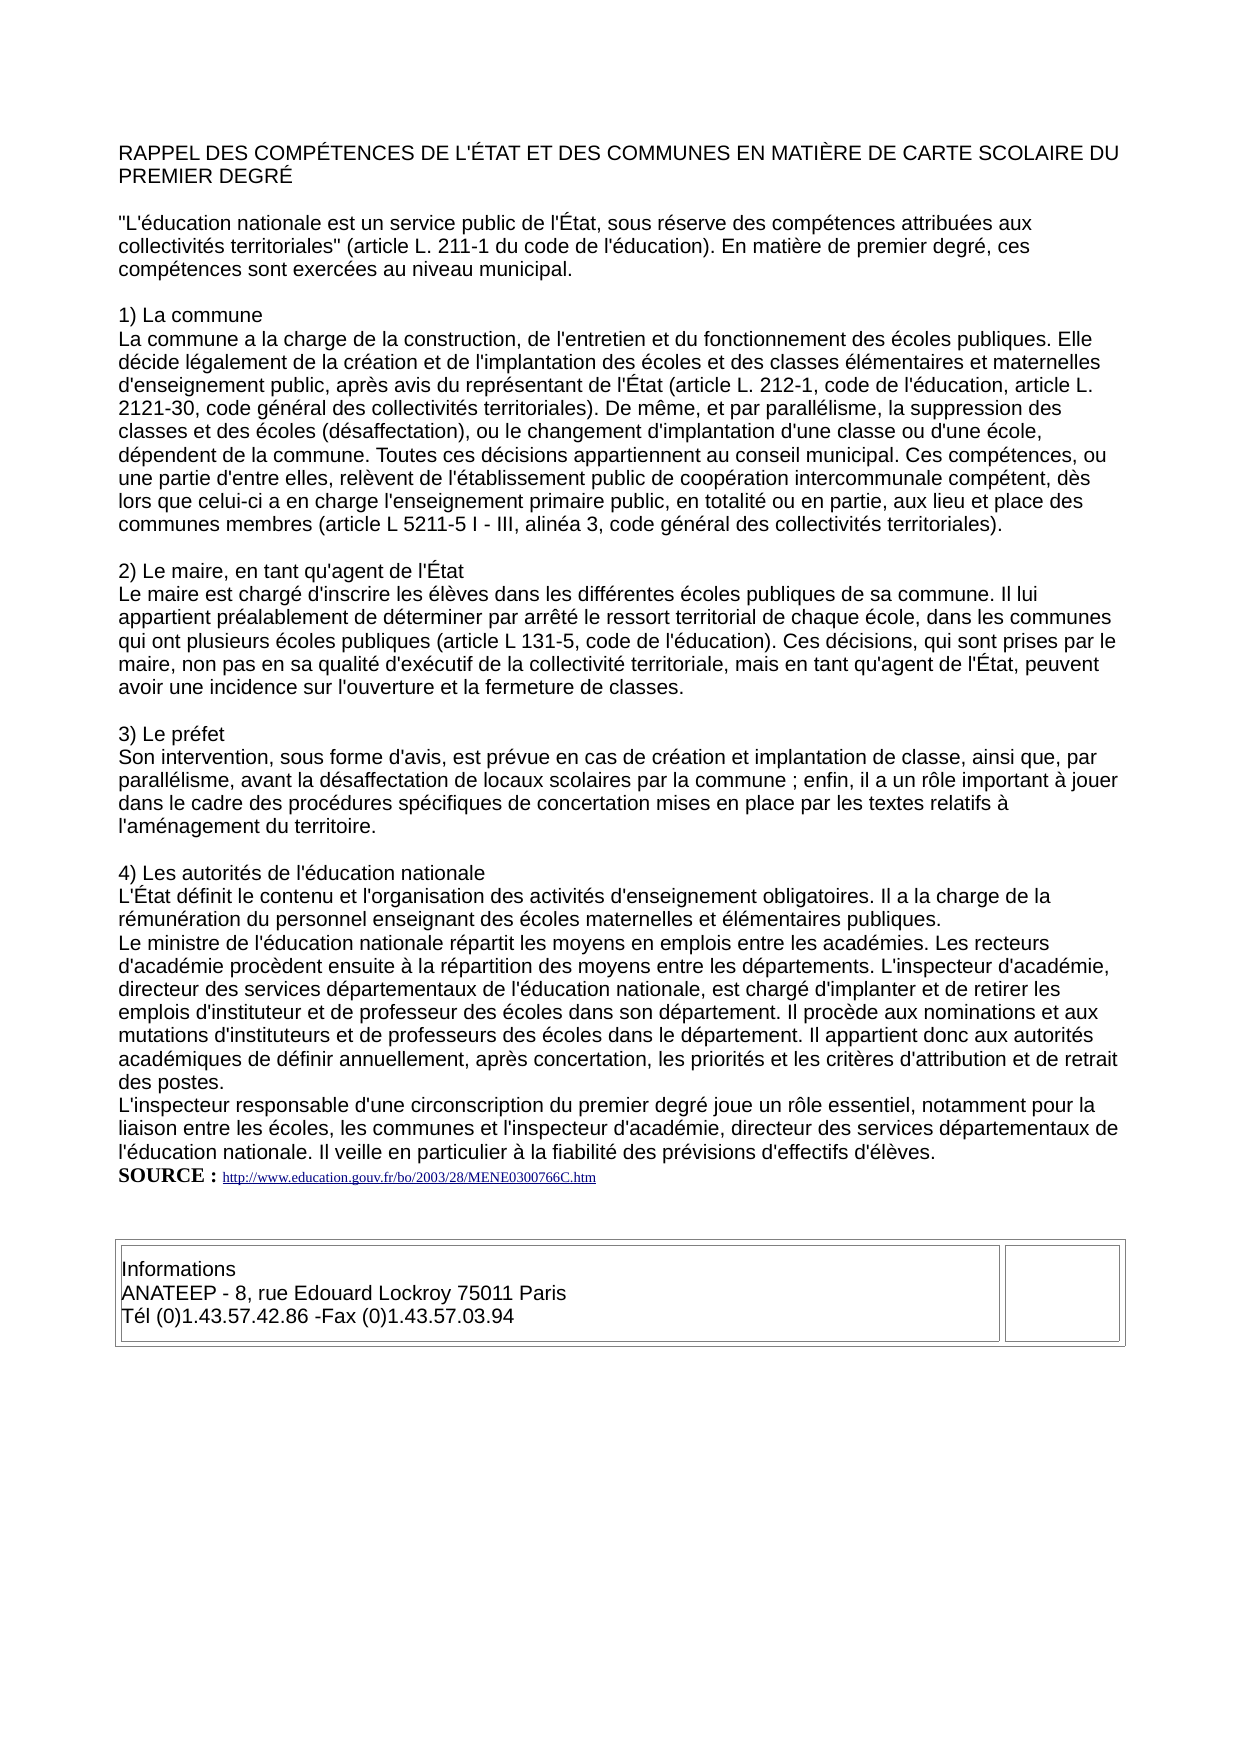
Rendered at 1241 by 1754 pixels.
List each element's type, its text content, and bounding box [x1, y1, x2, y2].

text RAPPEL DES COMPÉTENCES DE L'ÉTAT ET DES COMMUNES EN MATIÈRE DE CARTE SCOLAIRE DU PREMIER DEGRÉ "L'éducation nationale est un service public de l'État, sous réserve des compétences attribuées aux collectivités territoriales" (article L. 211-1 du code de l'éducation). En matière de premier degré, ces compétences sont exercées au niveau municipal. 1) La commune La commune a la charge de la construction, de l'entretien et du fonctionnement des écoles publiques. Elle décide légalement de la création et de l'implantation des écoles et des classes élémentaires et maternelles d'enseignement public, après avis du représentant de l'État (article L. 212-1, code de l'éducation, article L. 2121-30, code général des collectivités territoriales). De même, et par parallélisme, la suppression des classes et des écoles (désaffectation), ou le changement d'implantation d'une classe ou d'une école, dépendent de la commune. Toutes ces décisions appartiennent au conseil municipal. Ces compétences, ou une partie d'entre elles, relèvent de l'établissement public de coopération intercommunale compétent, dès lors que celui-ci a en charge l'enseignement primaire public, en totalité ou en partie, aux lieu et place des communes membres (article L 5211-5 I - III, alinéa 3, code général des collectivités territoriales). 2) Le maire, en tant qu'agent de l'État Le maire est chargé d'inscrire les élèves dans les différentes écoles publiques de sa commune. Il lui appartient préalablement de déterminer par arrêté le ressort territorial de chaque école, dans les communes qui ont plusieurs écoles publiques (article L 131-5, code de l'éducation). Ces décisions, qui sont prises par le maire, non pas en sa qualité d'exécutif de la collectivité territoriale, mais en tant qu'agent de l'État, peuvent avoir une incidence sur l'ouverture et la fermeture de classes. 3) Le préfet Son intervention, sous forme d'avis, est prévue en cas de création et implantation de classe, ainsi que, par parallélisme, avant la désaffectation de locaux scolaires par la commune ; enfin, il a un rôle important à jouer dans le cadre des procédures spécifiques de concertation mises en place par les textes relatifs à l'aménagement du territoire. 4) Les autorités de l'éducation nationale L'État définit le contenu et l'organisation des activités d'enseignement obligatoires. Il a la charge de la rémunération du personnel enseignant des écoles maternelles et élémentaires publiques. Le ministre de l'éducation nationale répartit les moyens en emplois entre les académies. Les recteurs d'académie procèdent ensuite à la répartition des moyens entre les départements. L'inspecteur d'académie, directeur des services départementaux de l'éducation nationale, est chargé d'implanter et de retirer les emplois d'instituteur et de professeur des écoles dans son département. Il procède aux nominations et aux mutations d'instituteurs et de professeurs des écoles dans le département. Il appartient donc aux autorités académiques de définir annuellement, après concertation, les priorités et les critères d'attribution et de retrait des postes. L'inspecteur responsable d'une circonscription du premier degré joue un rôle essentiel, notamment pour la liaison entre les écoles, les communes et l'inspecteur d'académie, directeur des services départementaux de l'éducation nationale. Il veille en particulier à la fiabilité des prévisions d'effectifs d'élèves. SOURCE : http://www.education.gouv.fr/bo/2003/28/MENE0300766C.htm [118, 118, 1122, 1187]
table_header [1002, 1240, 1122, 1341]
table_header [1006, 1246, 1119, 1341]
table_header Informations ANATEEP - 8, rue Edouard Lockroy 75011 Paris Tél (0)1.43.57.42.86 -Fax (0)1.43.57.03.94 [118, 1240, 1002, 1341]
